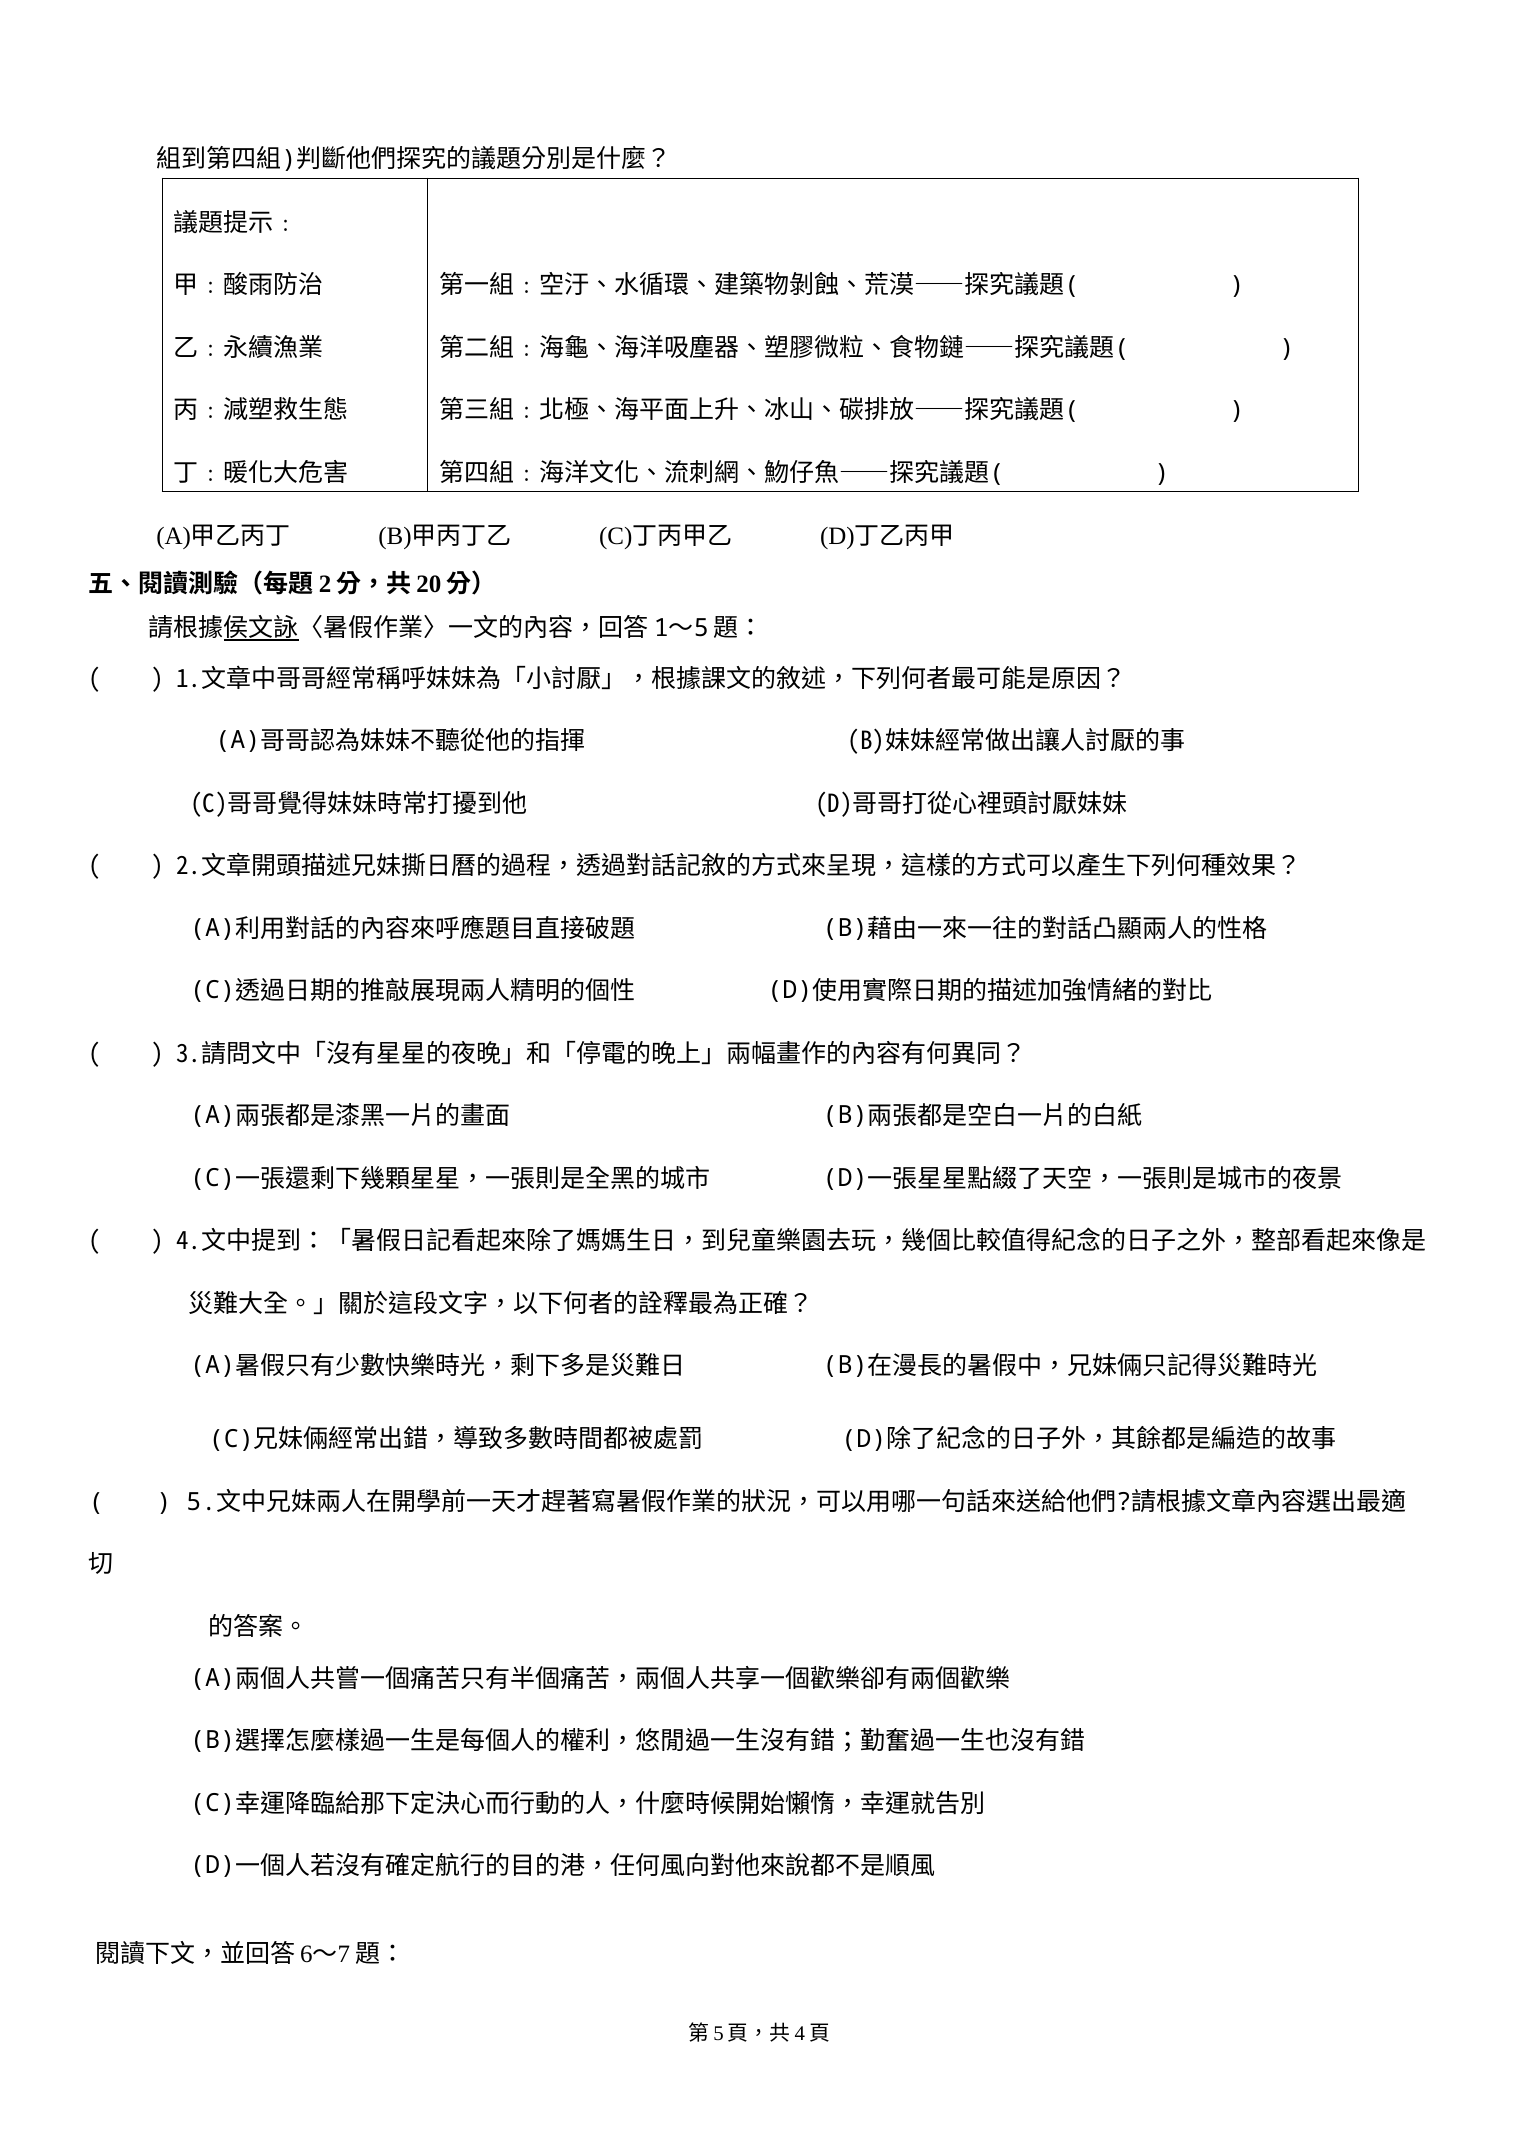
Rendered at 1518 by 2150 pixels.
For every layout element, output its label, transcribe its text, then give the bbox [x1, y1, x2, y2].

text (C)哥哥覺得妹妹時常打擾到他 (D)哥哥打從心裡頭討厭妹妹 [190, 770, 1429, 833]
list 組到第四組)判斷他們探究的議題分別是什麼？ [156, 115, 1429, 177]
text (C)一張還剩下幾顆星星，一張則是全黑的城市 (D)一張星星點綴了天空，一張則是城市的夜景 [190, 1145, 1429, 1208]
text 閱讀下文，並回答6～7題： [89, 1928, 1429, 1971]
table_header 第一組﹕空汙、水循環、建築物剝蝕、荒漠——探究議題( ) 第二組﹕海龜、海洋吸塵器、塑膠微粒、食物鏈——探究議題( ) 第三組﹕北極、海平面上升、冰山、碳排放——探究議題( ) 第四組﹕海洋文化、流刺網、魩仔魚——探究議題( ) [428, 179, 1358, 491]
text (C)兄妹倆經常出錯，導致多數時間都被處罰 (D)除了紀念的日子外，其餘都是編造的故事 [89, 1395, 1429, 1458]
text ( ) 4.文中提到：「暑假日記看起來除了媽媽生日，到兒童樂園去玩，幾個比較值得紀念的日子之外，整部看起來像是 [89, 1208, 1429, 1270]
text (A)利用對話的內容來呼應題目直接破題 (B)藉由一來一往的對話凸顯兩人的性格 [190, 895, 1429, 958]
text 的答案。 [89, 1583, 1429, 1645]
text (A)暑假只有少數快樂時光，剩下多是災難日 (B)在漫長的暑假中，兄妹倆只記得災難時光 [190, 1333, 1429, 1395]
text (B)選擇怎麼樣過一生是每個人的權利，悠閒過一生沒有錯；勤奮過一生也沒有錯 [190, 1708, 1429, 1770]
text ( ) 2.文章開頭描述兄妹撕日曆的過程，透過對話記敘的方式來呈現，這樣的方式可以產生下列何種效果？ [89, 833, 1429, 895]
text (A)甲乙丙丁 (B)甲丙丁乙 (C)丁丙甲乙 (D)丁乙丙甲 [156, 492, 1429, 554]
text (A)兩個人共嘗一個痛苦只有半個痛苦，兩個人共享一個歡樂卻有兩個歡樂 [190, 1645, 1429, 1708]
text ( ) 1.文章中哥哥經常稱呼妹妹為「小討厭」，根據課文的敘述，下列何者最可能是原因？ [89, 645, 1429, 708]
table_header 議題提示﹕ 甲﹕酸雨防治 乙﹕永續漁業 丙﹕減塑救生態 丁﹕暖化大危害 [163, 179, 427, 491]
text (D)一個人若沒有確定航行的目的港，任何風向對他來說都不是順風 [190, 1833, 1429, 1895]
text ( ) 3.請問文中「沒有星星的夜晚」和「停電的晚上」兩幅畫作的內容有何異同？ [89, 1020, 1429, 1083]
text 災難大全。」關於這段文字，以下何者的詮釋最為正確？ [89, 1270, 1429, 1333]
text (C)幸運降臨給那下定決心而行動的人，什麼時候開始懶惰，幸運就告別 [190, 1770, 1429, 1833]
text (A)兩張都是漆黑一片的畫面 (B)兩張都是空白一片的白紙 [190, 1083, 1429, 1145]
text 請根據侯文詠〈暑假作業〉一文的內容，回答1～5題： [89, 602, 1429, 645]
text (C)透過日期的推敲展現兩人精明的個性 (D)使用實際日期的描述加強情緒的對比 [190, 958, 1429, 1020]
text 五、閱讀測驗（每題2分，共20分） [89, 554, 1429, 602]
text (A)哥哥認為妹妹不聽從他的指揮 (B)妹妹經常做出讓人討厭的事 [89, 708, 1429, 770]
text ( ) 5.文中兄妹兩人在開學前一天才趕著寫暑假作業的狀況，可以用哪一句話來送給他們?請根據文章內容選出最適切 [89, 1458, 1429, 1583]
